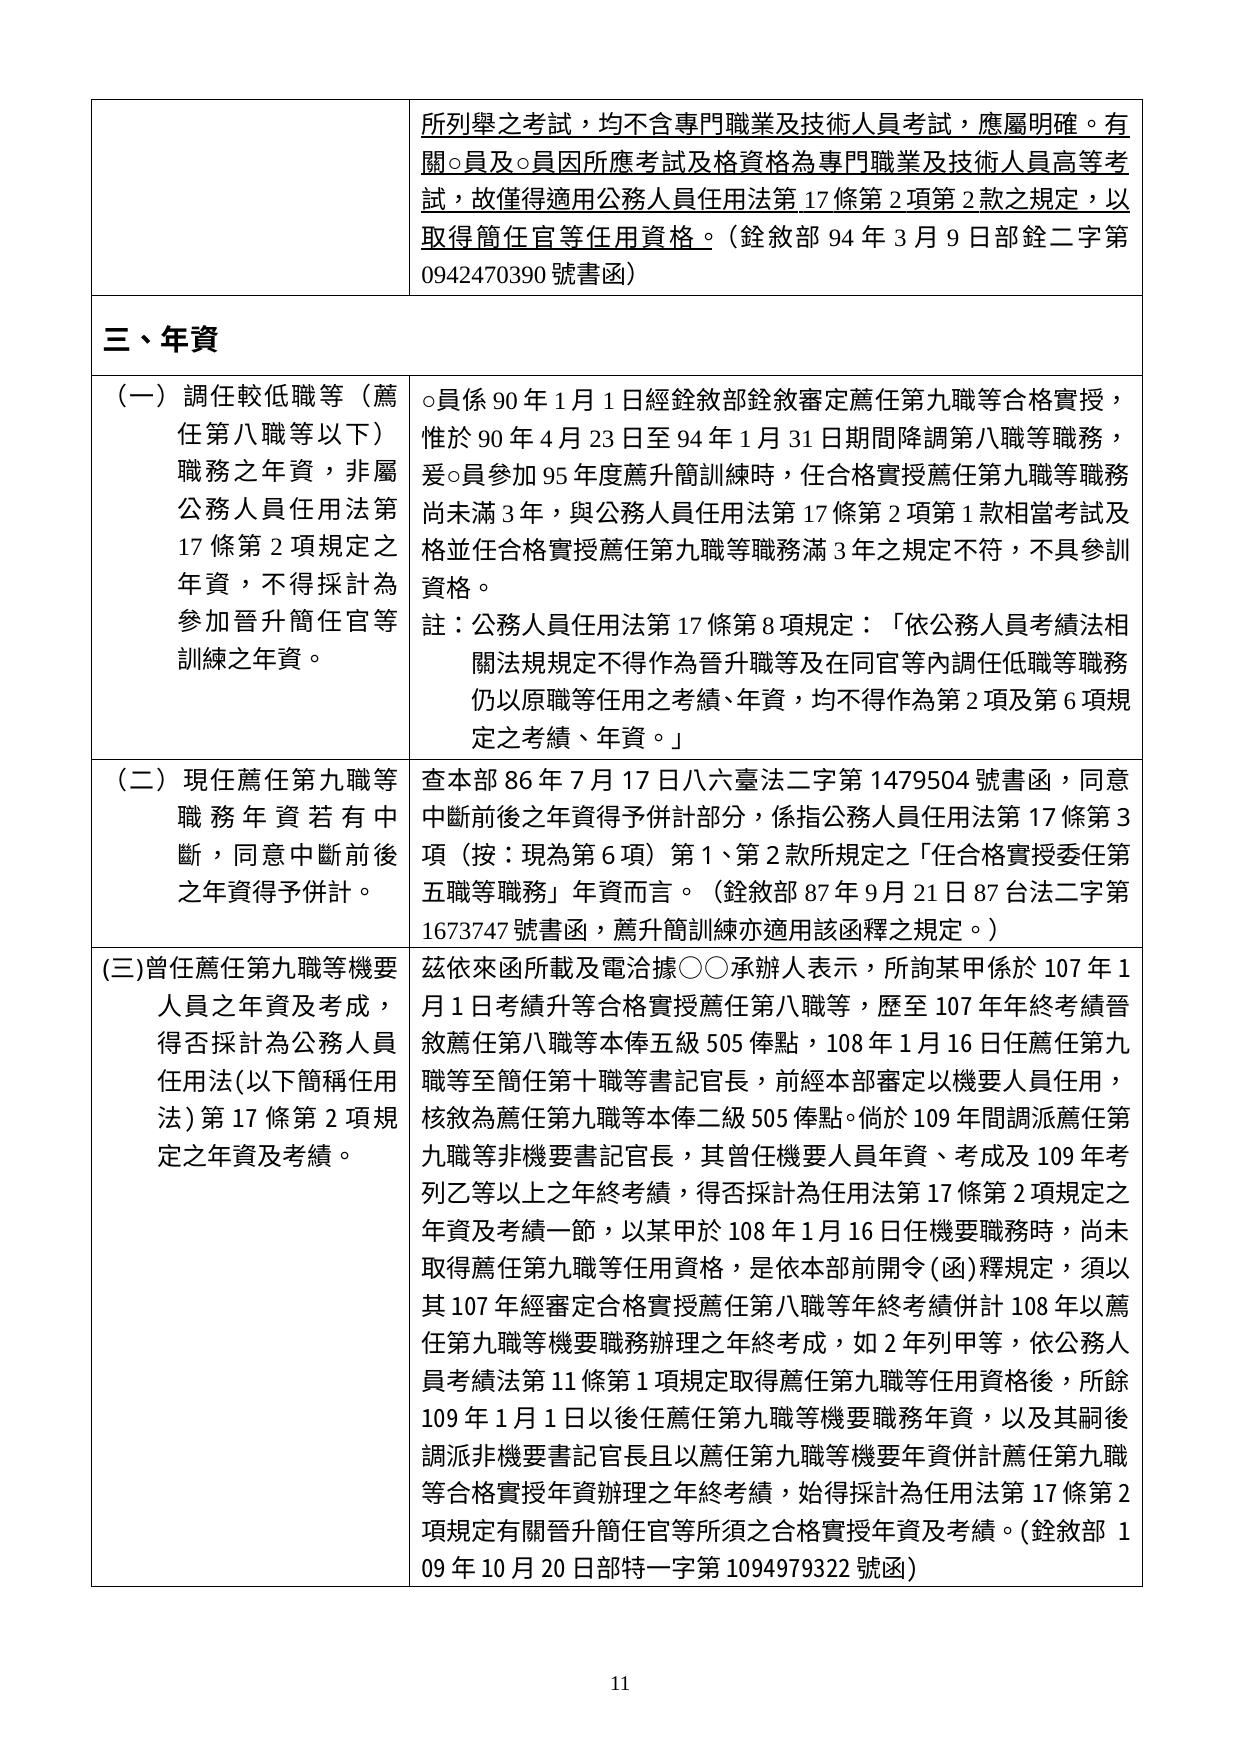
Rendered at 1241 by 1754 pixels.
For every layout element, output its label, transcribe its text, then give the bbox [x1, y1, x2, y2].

table_cell 所列舉之考試，均不含專門職業及技術人員考試，應屬明確。有關○員及○員因所應考試及格資格為專門職業及技術人員高等考試，故僅得適用公務人員任用法第17條第2項第2款之規定，以取得簡任官等任用資格。（銓敘部94年3月9日部銓二字第0942470390號書函） [410, 100, 1142, 295]
table_cell （二）現任薦任第九職等職務年資若有中斷，同意中斷前後之年資得予併計。 [92, 760, 409, 947]
table_cell 茲依來函所載及電洽據○○承辦人表示，所詢某甲係於107年1月1日考績升等合格實授薦任第八職等，歷至107年年終考績晉敘薦任第八職等本俸五級505俸點，108年1月16日任薦任第九職等至簡任第十職等書記官長，前經本部審定以機要人員任用，核敘為薦任第九職等本俸二級505俸點。倘於109年間調派薦任第九職等非機要書記官長，其曾任機要人員年資、考成及109年考列乙等以上之年終考績，得否採計為任用法第17條第2項規定之年資及考績一節，以某甲於108年1月16日任機要職務時，尚未取得薦任第九職等任用資格，是依本部前開令(函)釋規定，須以其107年經審定合格實授薦任第八職等年終考績併計108年以薦任第九職等機要職務辦理之年終考成，如2年列甲等，依公務人員考績法第11條第1項規定取得薦任第九職等任用資格後，所餘109年1月1日以後任薦任第九職等機要職務年資，以及其嗣後調派非機要書記官長且以薦任第九職等機要年資併計薦任第九職等合格實授年資辦理之年終考績，始得採計為任用法第17條第2項規定有關晉升簡任官等所須之合格實授年資及考績。(銓敘部 109年10月20日部特一字第1094979322號函) [410, 948, 1142, 1586]
table_cell [92, 100, 409, 295]
table_cell 查本部86年7月17日八六臺法二字第1479504號書函，同意中斷前後之年資得予併計部分，係指公務人員任用法第17條第3項（按：現為第6項）第1、第2款所規定之「任合格實授委任第五職等職務」年資而言。（銓敘部87年9月21日87台法二字第1673747號書函，薦升簡訓練亦適用該函釋之規定。） [410, 760, 1142, 947]
table_cell (三)曾任薦任第九職等機要人員之年資及考成，得否採計為公務人員任用法(以下簡稱任用法)第17條第2項規定之年資及考績。 [92, 948, 409, 1586]
table_cell 三、年資 [92, 296, 1142, 375]
table_cell ○員係90年1月1日經銓敘部銓敘審定薦任第九職等合格實授，惟於90年4月23日至94年1月31日期間降調第八職等職務，爰○員參加95年度薦升簡訓練時，任合格實授薦任第九職等職務尚未滿3年，與公務人員任用法第17條第2項第1款相當考試及格並任合格實授薦任第九職等職務滿3年之規定不符，不具參訓資格。 註：公務人員任用法第17條第8項規定：「依公務人員考績法相關法規規定不得作為晉升職等及在同官等內調任低職等職務仍以原職等任用之考績、年資，均不得作為第2項及第6項規定之考績、年資。」 [410, 376, 1142, 759]
table_cell （一）調任較低職等（薦任第八職等以下）職務之年資，非屬公務人員任用法第17條第2項規定之年資，不得採計為參加晉升簡任官等訓練之年資。 [92, 376, 409, 759]
